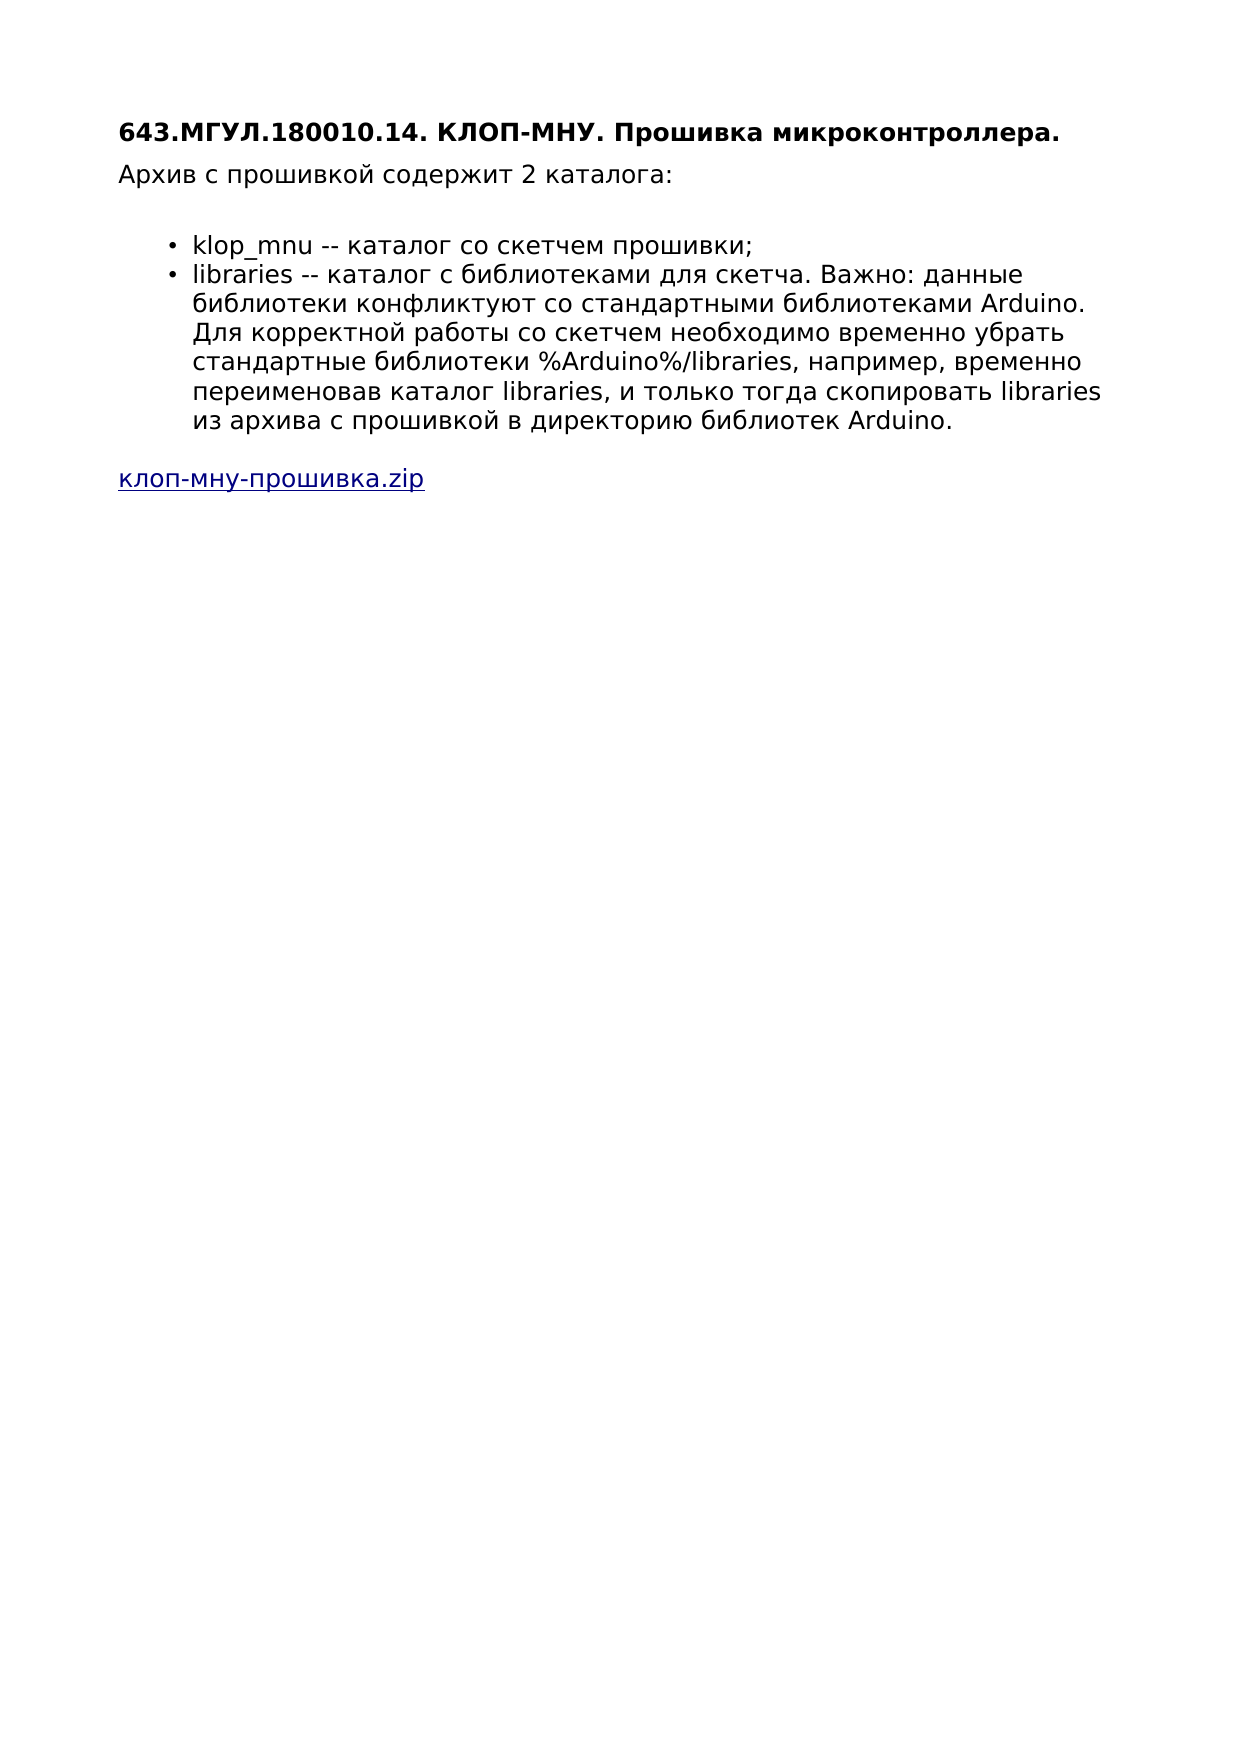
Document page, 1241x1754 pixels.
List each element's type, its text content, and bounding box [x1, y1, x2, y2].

text клоп-мну-прошивка.zip [118, 464, 1122, 494]
list libraries -- каталог с библиотеками для скетча. Важно: данные библиотеки конфликтуют со стандартными библиотеками Arduino. Для корректной работы со скетчем необходимо временно убрать стандартные библиотеки %Arduino%/libraries, например, временно переименовав каталог libraries, и только тогда скопировать libraries из архива с прошивкой в директорию библиотек Arduino. [177, 260, 1122, 435]
text 643.МГУЛ.180010.14. КЛОП-МНУ. Прошивка микроконтроллера. [118, 118, 1122, 147]
text Архив с прошивкой содержит 2 каталога: [118, 160, 1122, 189]
list klop_mnu -- каталог со скетчем прошивки; [177, 231, 1122, 260]
